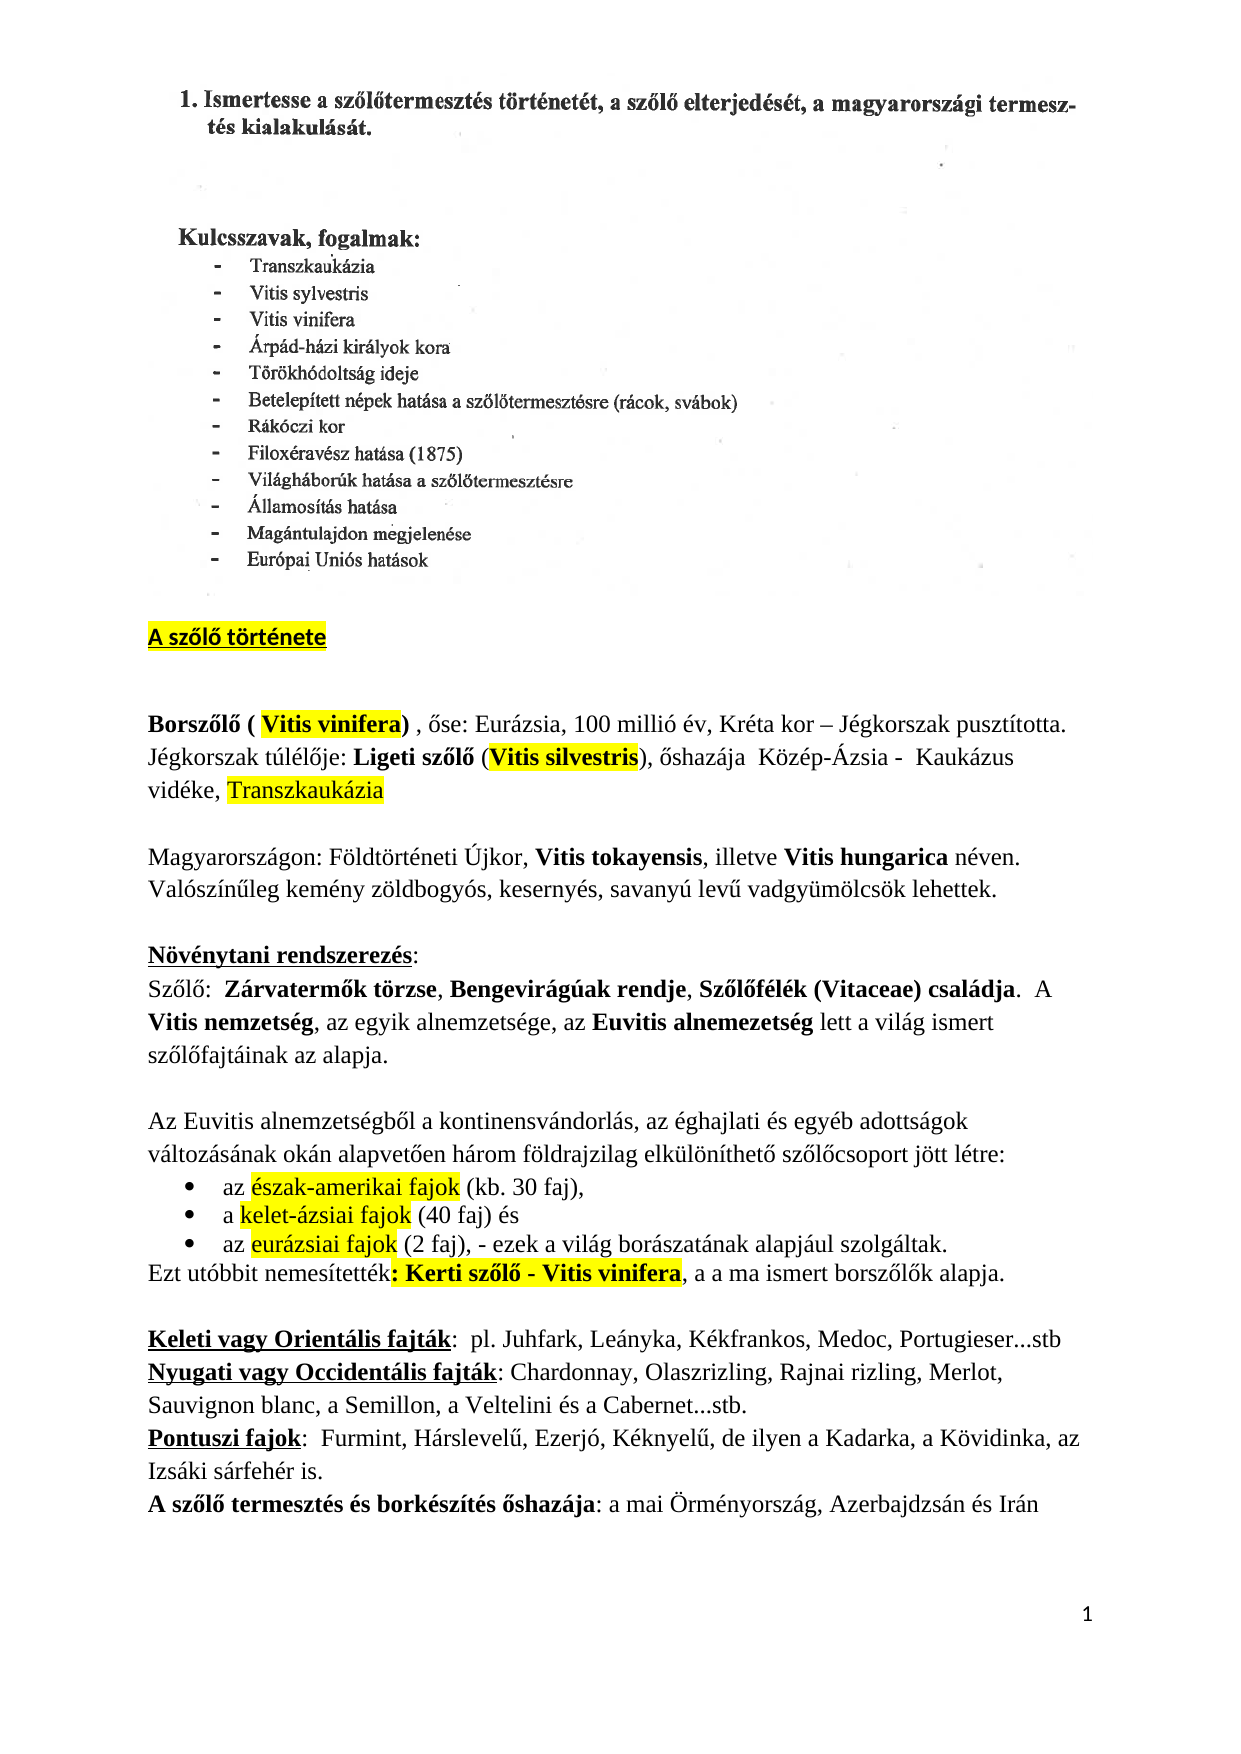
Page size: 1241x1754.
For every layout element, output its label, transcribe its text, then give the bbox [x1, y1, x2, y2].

list az eurázsiai fajok (2 faj), - ezek a világ borászatának alapjául szolgáltak. [185, 1229, 1093, 1258]
text Borszőlő ( Vitis vinifera) , őse: Eurázsia, 100 millió év, Kréta kor – Jégkorszak pusztította. [148, 709, 1093, 738]
text Az Euvitis alnemzetségből a kontinensvándorlás, az éghajlati és egyéb adottságok változásának okán alapvetően három földrajzilag elkülöníthető szőlőcsoport jött létre: [148, 1106, 1093, 1167]
text Vitis nemzetség, az egyik alnemzetsége, az Euvitis alnemezetség lett a világ ismert szőlőfajtáinak az alapja. [148, 1007, 1093, 1068]
text Növénytani rendszerezés: [148, 941, 1093, 969]
list a kelet-ázsiai fajok (40 faj) és [185, 1201, 1093, 1229]
text A szőlő története [148, 621, 1093, 651]
list az észak-amerikai fajok (kb. 30 faj), [185, 1172, 1093, 1201]
text Ezt utóbbit nemesítették: Kerti szőlő - Vitis vinifera, a a ma ismert borszőlők alapja. [148, 1258, 1093, 1287]
text Jégkorszak túlélője: Ligeti szőlő (Vitis silvestris), őshazája Közép-Ázsia - Kaukázus vidéke, Transzkaukázia [148, 742, 1093, 804]
text A szőlő termesztés és borkészítés őshazája: a mai Örményország, Azerbajdzsán és Irán [148, 1489, 1093, 1518]
text Szőlő: Zárvatermők törzse, Bengevirágúak rendje, Szőlőfélék (Vitaceae) családja. A [148, 974, 1093, 1002]
text Magyarországon: Földtörténeti Újkor, Vitis tokayensis, illetve Vitis hungarica néven. Valószínűleg kemény zöldbogyós, kesernyés, savanyú levű vadgyümölcsök lehettek. [148, 842, 1093, 903]
text Nyugati vagy Occidentális fajták: Chardonnay, Olaszrizling, Rajnai rizling, Merlot, Sauvignon blanc, a Semillon, a Veltelini és a Cabernet...stb. [148, 1357, 1093, 1419]
text Pontuszi fajok: Furmint, Hárslevelű, Ezerjó, Kéknyelű, de ilyen a Kadarka, a Kövidinka, az Izsáki sárfehér is. [148, 1423, 1093, 1485]
text Keleti vagy Orientális fajták: pl. Juhfark, Leányka, Kékfrankos, Medoc, Portugieser...stb [148, 1324, 1093, 1353]
